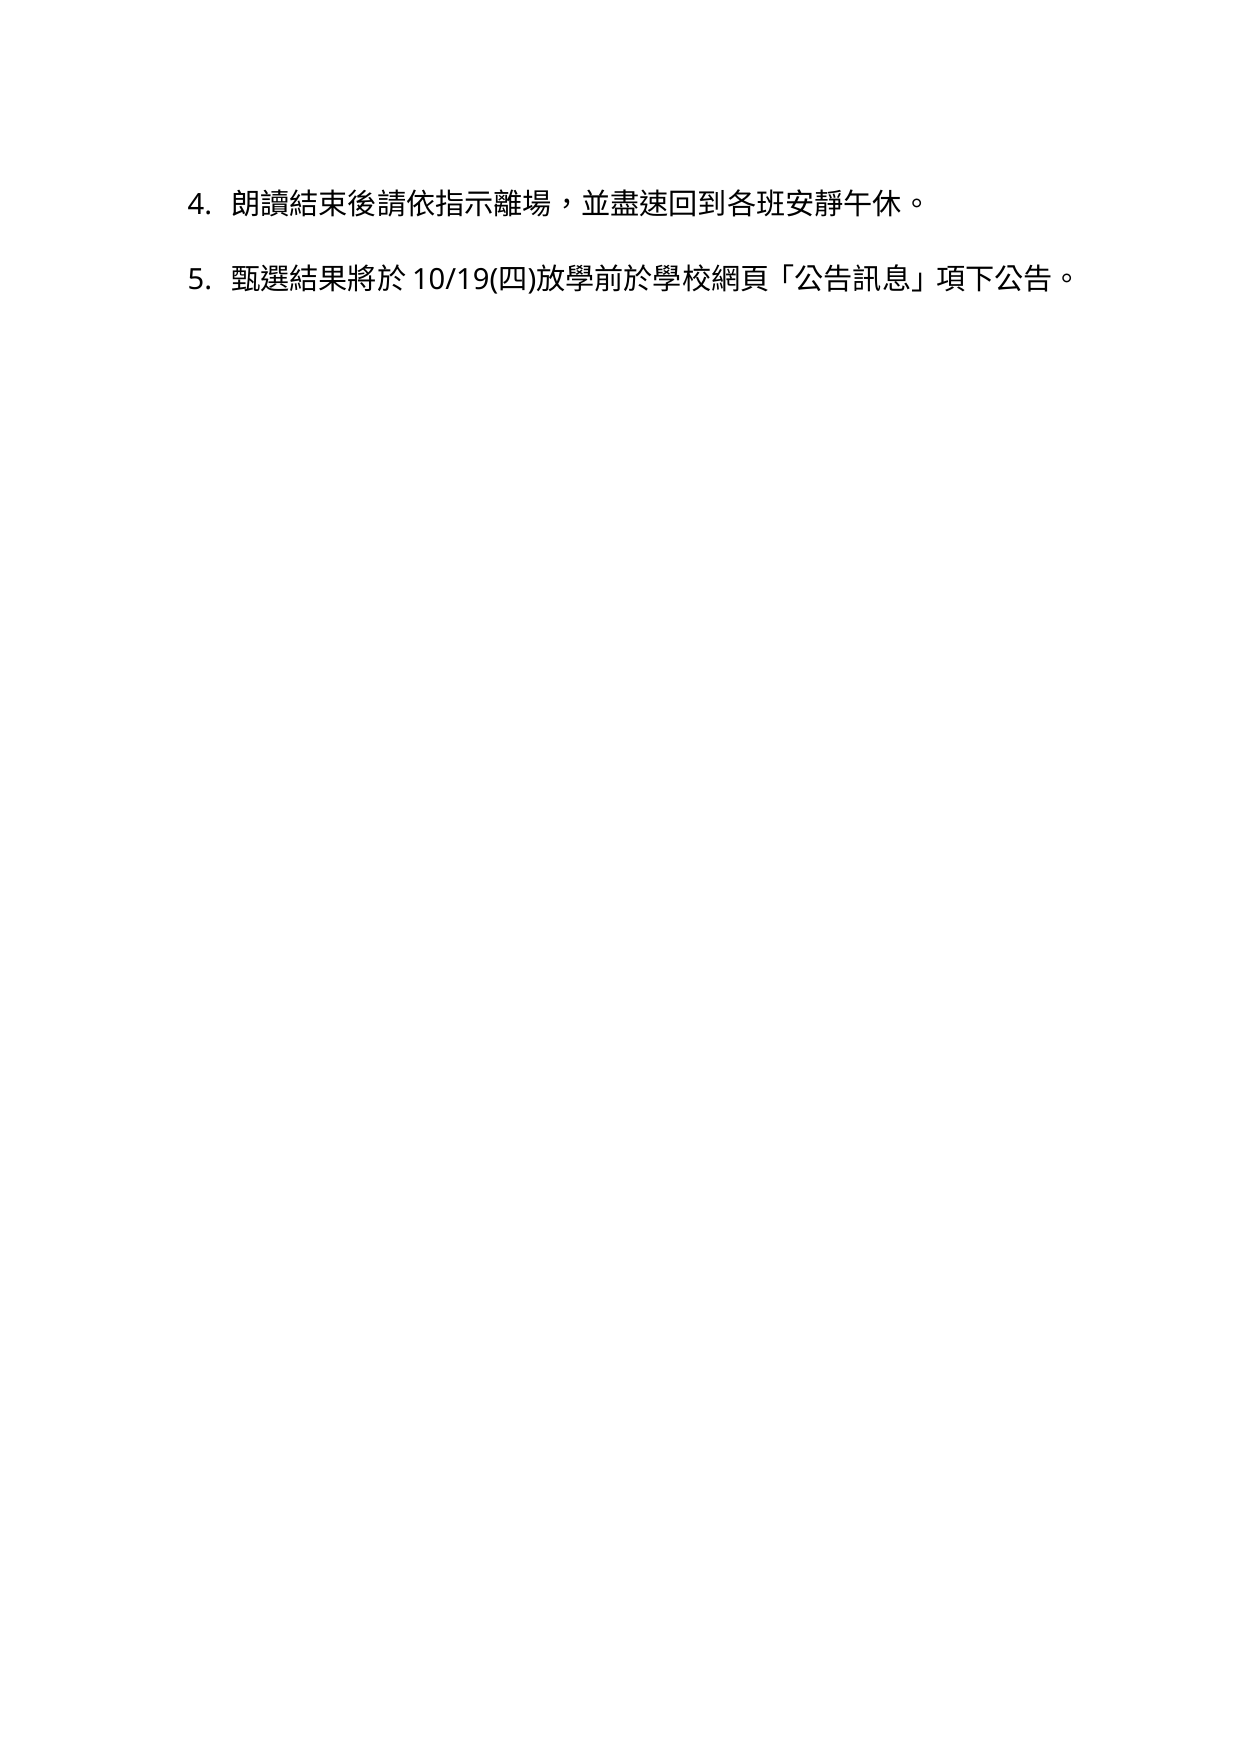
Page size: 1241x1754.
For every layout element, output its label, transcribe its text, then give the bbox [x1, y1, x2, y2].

list 甄選結果將於10/19(四)放學前於學校網頁「公告訊息」項下公告。 [187, 239, 1053, 314]
list 朗讀結束後請依指示離場，並盡速回到各班安靜午休。 [187, 164, 1053, 239]
